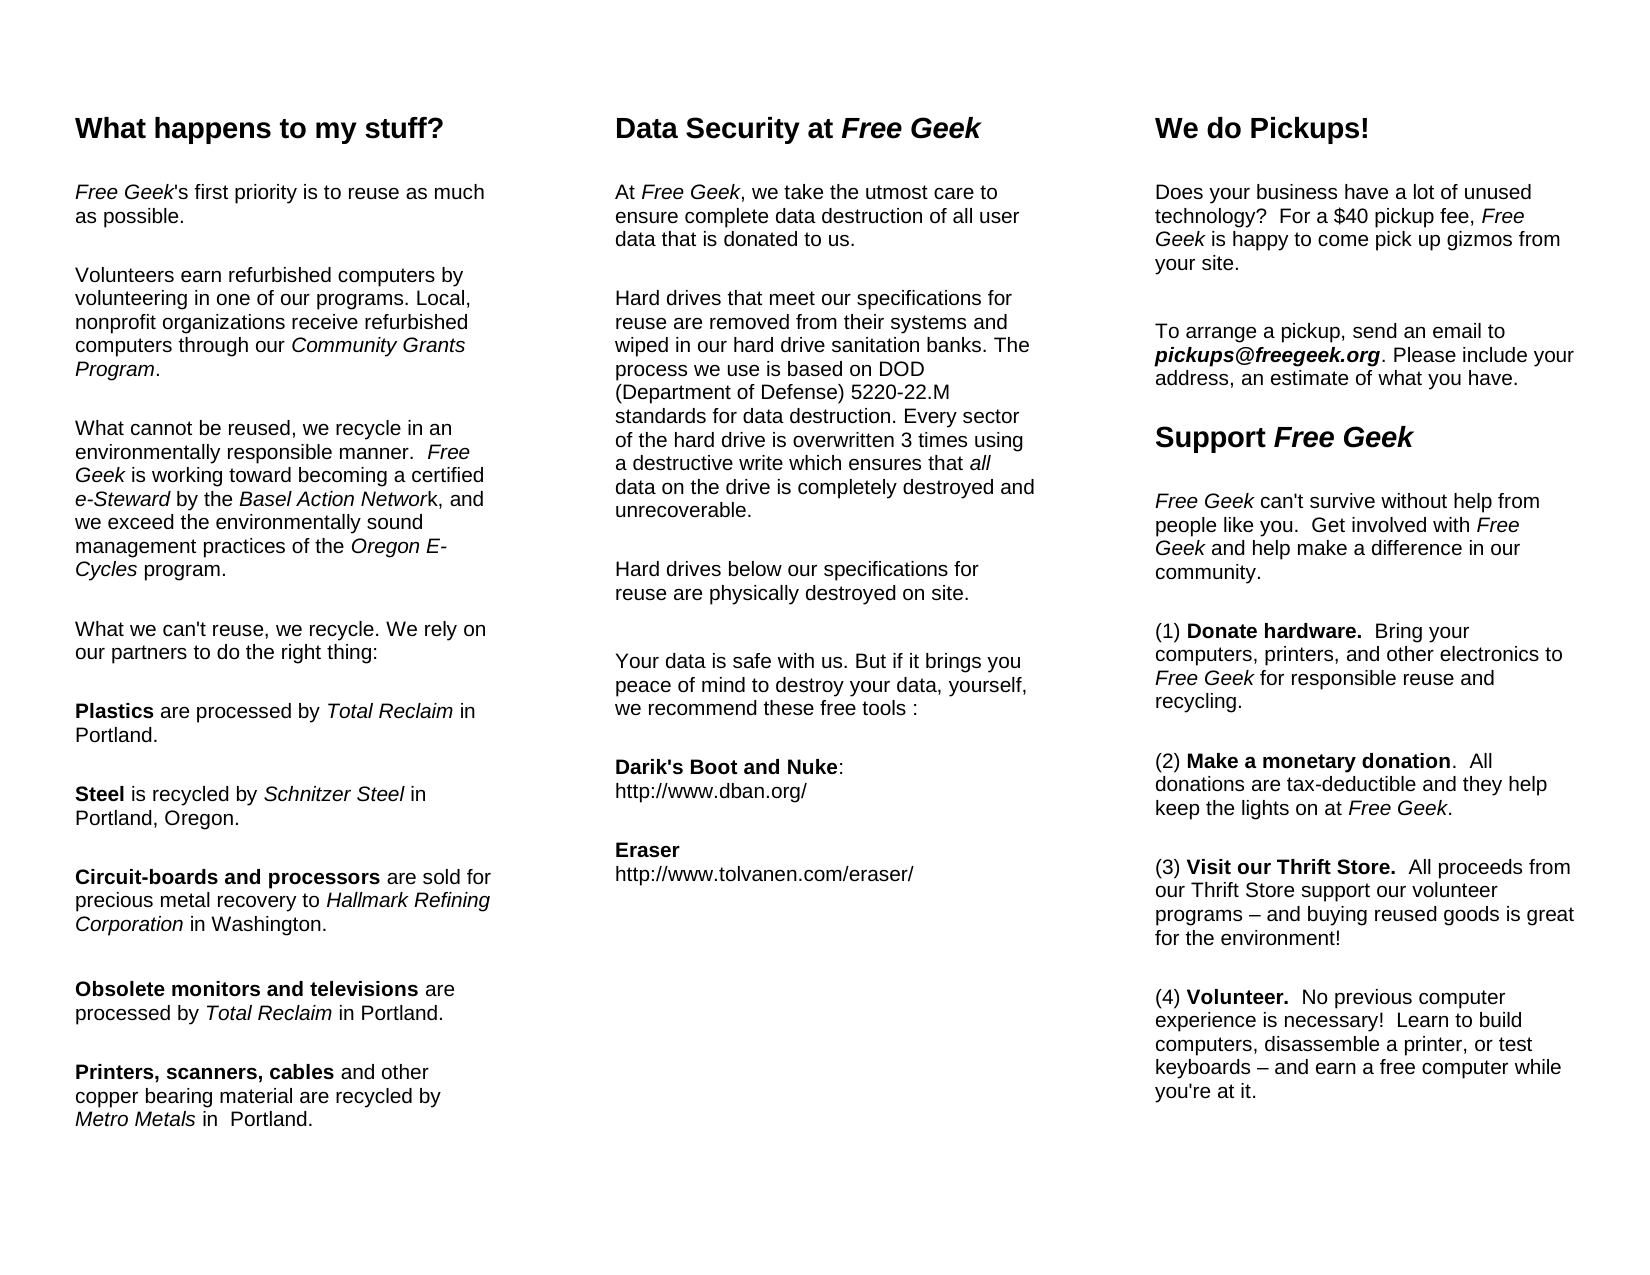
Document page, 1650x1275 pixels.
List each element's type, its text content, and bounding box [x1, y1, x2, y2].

subtitle What happens to my stuff? [75, 112, 495, 145]
text Obsolete monitors and televisions are processed by Total Reclaim in Portland. [75, 978, 495, 1025]
subtitle Printers, scanners, cables and other copper bearing material are recycled by Metro Metals in Portland. [75, 1061, 495, 1131]
subtitle Circuit-boards and processors are sold for precious metal recovery to Hallmark Refining Corporation in Washington. [75, 865, 495, 936]
subtitle We do Pickups! [1155, 112, 1575, 145]
subtitle Your data is safe with us. But if it brings you peace of mind to destroy your data, yourself, we recommend these free tools : [615, 649, 1035, 720]
subtitle (3) Visit our Thrift Store. All proceeds from our Thrift Store support our volunteer programs – and buying reused goods is great for the environment! [1155, 855, 1575, 949]
subtitle Hard drives that meet our specifications for reuse are removed from their systems and wiped in our hard drive sanitation banks. The process we use is based on DOD (Department of Defense) 5220-22.M standards for data destruction. Every sector of the hard drive is overwritten 3 times using a destructive write which ensures that all data on the drive is completely destroyed and unrecoverable. [615, 287, 1035, 522]
subtitle Volunteers earn refurbished computers by volunteering in one of our programs. Local, nonprofit organizations receive refurbished computers through our Community Grants Program. [75, 263, 495, 381]
subtitle To arrange a pickup, send an email to pickups@freegeek.org. Please include your address, an estimate of what you have. [1155, 319, 1575, 390]
subtitle Does your business have a lot of unused technology? For a $40 pickup fee, Free Geek is happy to come pick up gizmos from your site. [1155, 181, 1575, 275]
subtitle At Free Geek, we take the utmost care to ensure complete data destruction of all user data that is donated to us. [615, 181, 1035, 251]
subtitle (4) Volunteer. No previous computer experience is necessary! Learn to build computers, disassemble a printer, or test keyboards – and earn a free computer while you're at it. [1155, 985, 1575, 1103]
subtitle Hard drives below our specifications for reuse are physically destroyed on site. [615, 558, 1035, 605]
subtitle Plastics are processed by Total Reclaim in Portland. [75, 700, 495, 747]
subtitle What cannot be reused, we recycle in an environmentally responsible manner. Free Geek is working toward becoming a certified e-Steward by the Basel Action Network, and we exceed the environmentally sound management practices of the Oregon E-Cycles program. [75, 417, 495, 581]
subtitle Support Free Geek [1155, 421, 1575, 454]
subtitle What we can't reuse, we recycle. We rely on our partners to do the right thing: [75, 617, 495, 664]
subtitle Steel is recycled by Schnitzer Steel in Portland, Oregon. [75, 782, 495, 829]
subtitle Free Geek's first priority is to reuse as much as possible. [75, 181, 495, 228]
subtitle Data Security at Free Geek [615, 112, 1035, 145]
subtitle Eraser http://www.tolvanen.com/eraser/ [615, 838, 1035, 886]
subtitle Free Geek can't survive without help from people like you. Get involved with Free Geek and help make a difference in our community. [1155, 489, 1575, 584]
subtitle Darik's Boot and Nuke: http://www.dban.org/ [615, 756, 1035, 803]
subtitle (1) Donate hardware. Bring your computers, printers, and other electronics to Free Geek for responsible reuse and recycling. [1155, 619, 1575, 713]
subtitle (2) Make a monetary donation. All donations are tax-deductible and they help keep the lights on at Free Geek. [1155, 749, 1575, 820]
